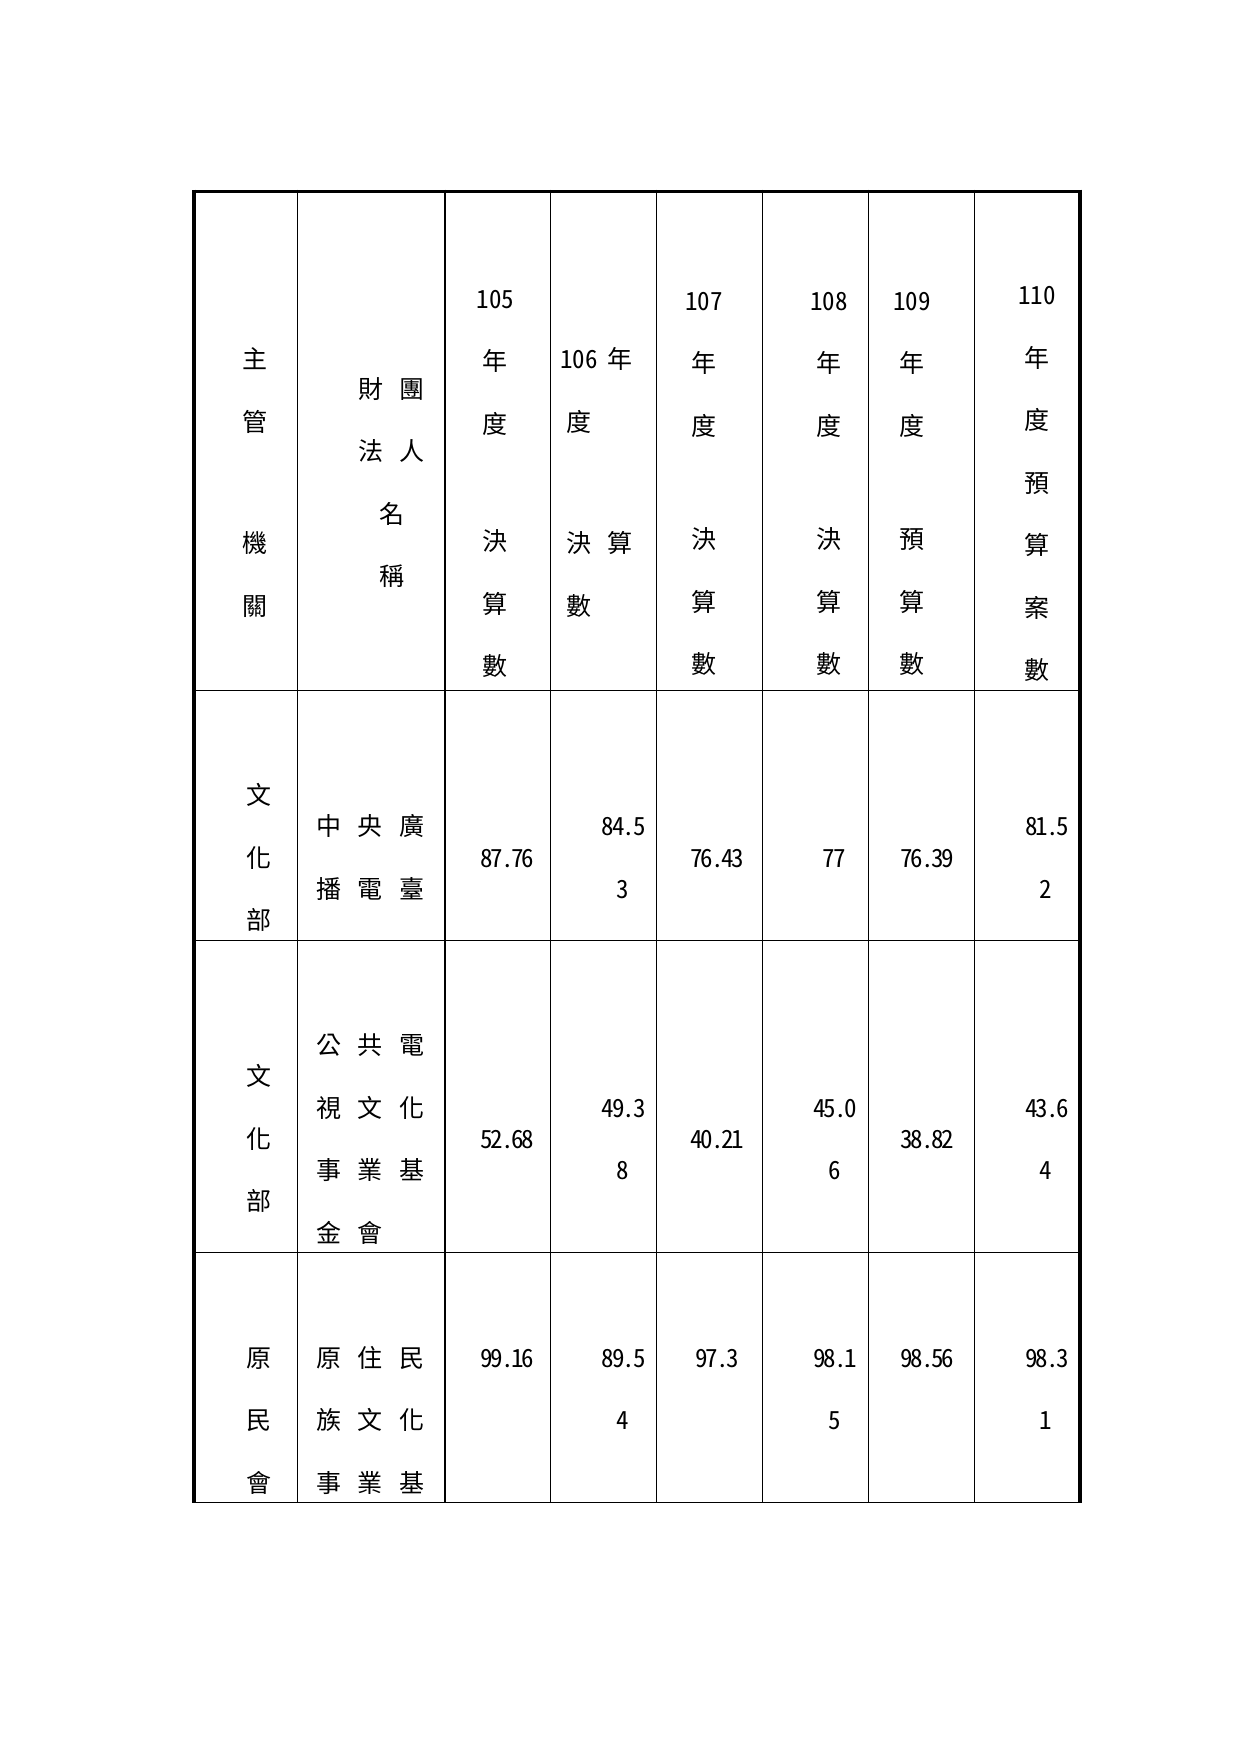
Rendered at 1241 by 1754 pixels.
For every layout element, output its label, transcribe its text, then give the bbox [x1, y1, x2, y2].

table_cell 中央廣播電臺 [298, 691, 444, 939]
table_cell 49.38 [551, 941, 656, 1252]
table_cell 87.76 [446, 691, 550, 939]
table_header 105年度 決算數 [446, 193, 550, 689]
table_header 110年度 預算案數 [975, 193, 1078, 689]
table_cell 文化部 [196, 691, 297, 939]
table_header 主管 機關 [196, 193, 297, 689]
table_cell 76.43 [657, 691, 762, 939]
table_cell 81.52 [975, 691, 1078, 939]
table_header 107年度 決算數 [657, 193, 762, 689]
table_cell 45.06 [763, 941, 868, 1252]
table_header 109年度 預算數 [869, 193, 974, 689]
table_cell 99.16 [446, 1253, 550, 1502]
table_header 106年度 決算數 [551, 193, 656, 689]
table_cell 原民會 [196, 1253, 297, 1502]
table_cell 原住民族文化事業基 [298, 1253, 444, 1502]
table_cell 公共電視文化事業基金會 [298, 941, 444, 1252]
table_cell 97.3 [657, 1253, 762, 1502]
table_cell 98.31 [975, 1253, 1078, 1502]
table_cell 38.82 [869, 941, 974, 1252]
table_cell 84.53 [551, 691, 656, 939]
table_cell 77 [763, 691, 868, 939]
table_cell 40.21 [657, 941, 762, 1252]
table_cell 76.39 [869, 691, 974, 939]
table_cell 98.15 [763, 1253, 868, 1502]
table_header 108年度 決算數 [763, 193, 868, 689]
table_cell 43.64 [975, 941, 1078, 1252]
table_cell 98.56 [869, 1253, 974, 1502]
table_header 財團法人名 稱 [298, 193, 444, 689]
table_cell 52.68 [446, 941, 550, 1252]
table_cell 89.54 [551, 1253, 656, 1502]
table_cell 文化部 [196, 941, 297, 1252]
